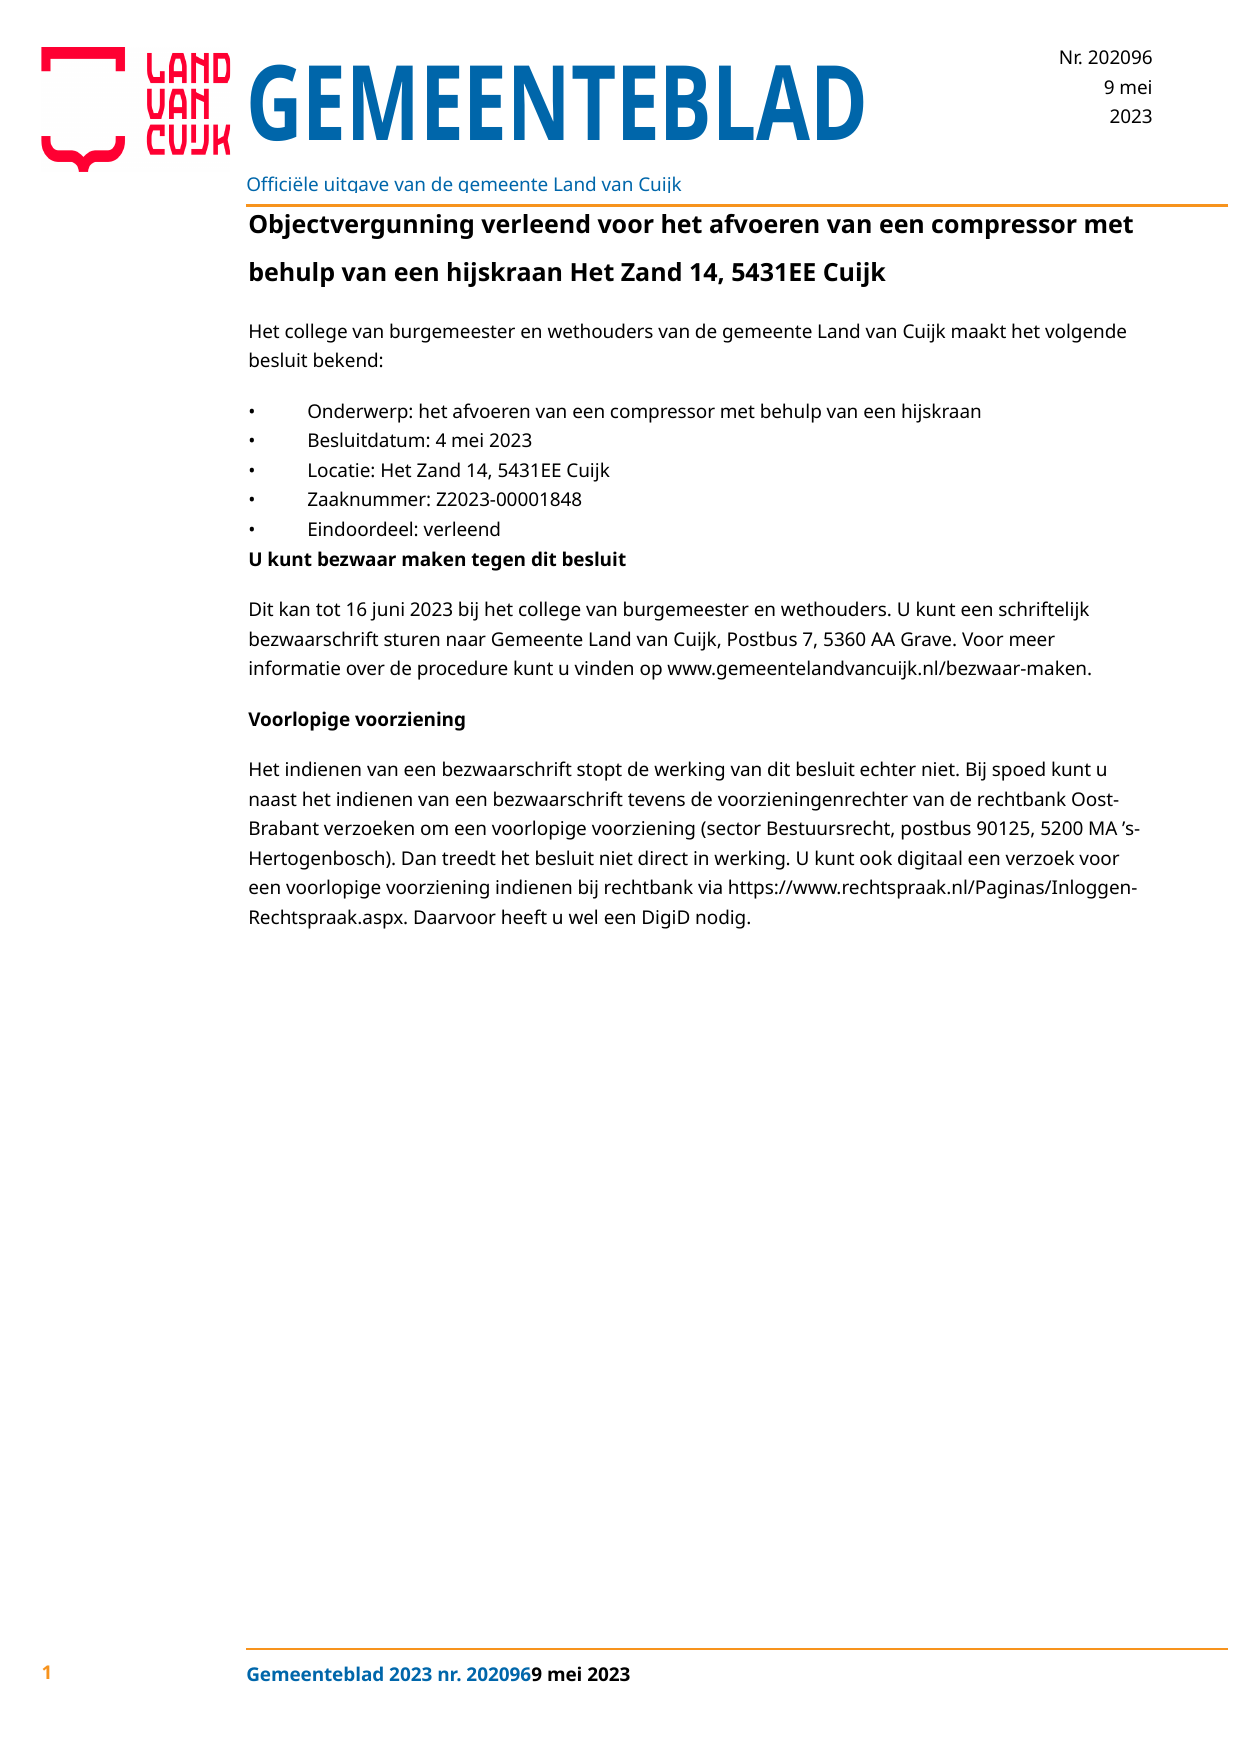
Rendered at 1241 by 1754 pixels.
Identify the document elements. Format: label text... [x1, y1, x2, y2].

text Objectvergunning verleend voor het afvoeren van een compressor met behulp van een hijskraan Het Zand 14, 5431EE Cuijk [248, 207, 1152, 288]
picture [41, 47, 231, 172]
text Het college van burgemeester en wethouders van de gemeente Land van Cuijk maakt het volgende besluit bekend: [248, 318, 1152, 373]
list Zaaknummer: Z2023-00001848 [248, 487, 1152, 512]
list Besluitdatum: 4 mei 2023 [248, 427, 1152, 453]
list Locatie: Het Zand 14, 5431EE Cuijk [248, 457, 1152, 483]
text Het indienen van een bezwaarschrift stopt de werking van dit besluit echter niet. Bij spoed kunt u naast het indienen van een bezwaarschrift tevens de voorzieningenrechter van de rechtbank Oost-Brabant verzoeken om een voorlopige voorziening (sector Bestuursrecht, postbus 90125, 5200 MA ’s-Hertogenbosch). Dan treedt het besluit niet direct in werking. U kunt ook digitaal een verzoek voor een voorlopige voorziening indienen bij rechtbank via https://www.rechtspraak.nl/Paginas/Inloggen-Rechtspraak.aspx. Daarvoor heeft u wel een DigiD nodig. [248, 756, 1152, 930]
list Onderwerp: het afvoeren van een compressor met behulp van een hijskraan [248, 398, 1152, 424]
list Eindoordeel: verleend [248, 516, 1152, 542]
text Dit kan tot 16 juni 2023 bij het college van burgemeester en wethouders. U kunt een schriftelijk bezwaarschrift sturen naar Gemeente Land van Cuijk, Postbus 7, 5360 AA Grave. Voor meer informatie over de procedure kunt u vinden op www.gemeentelandvancuijk.nl/bezwaar-maken. [248, 596, 1152, 681]
text U kunt bezwaar maken tegen dit besluit [248, 546, 1152, 572]
text Voorlopige voorziening [248, 706, 1152, 732]
